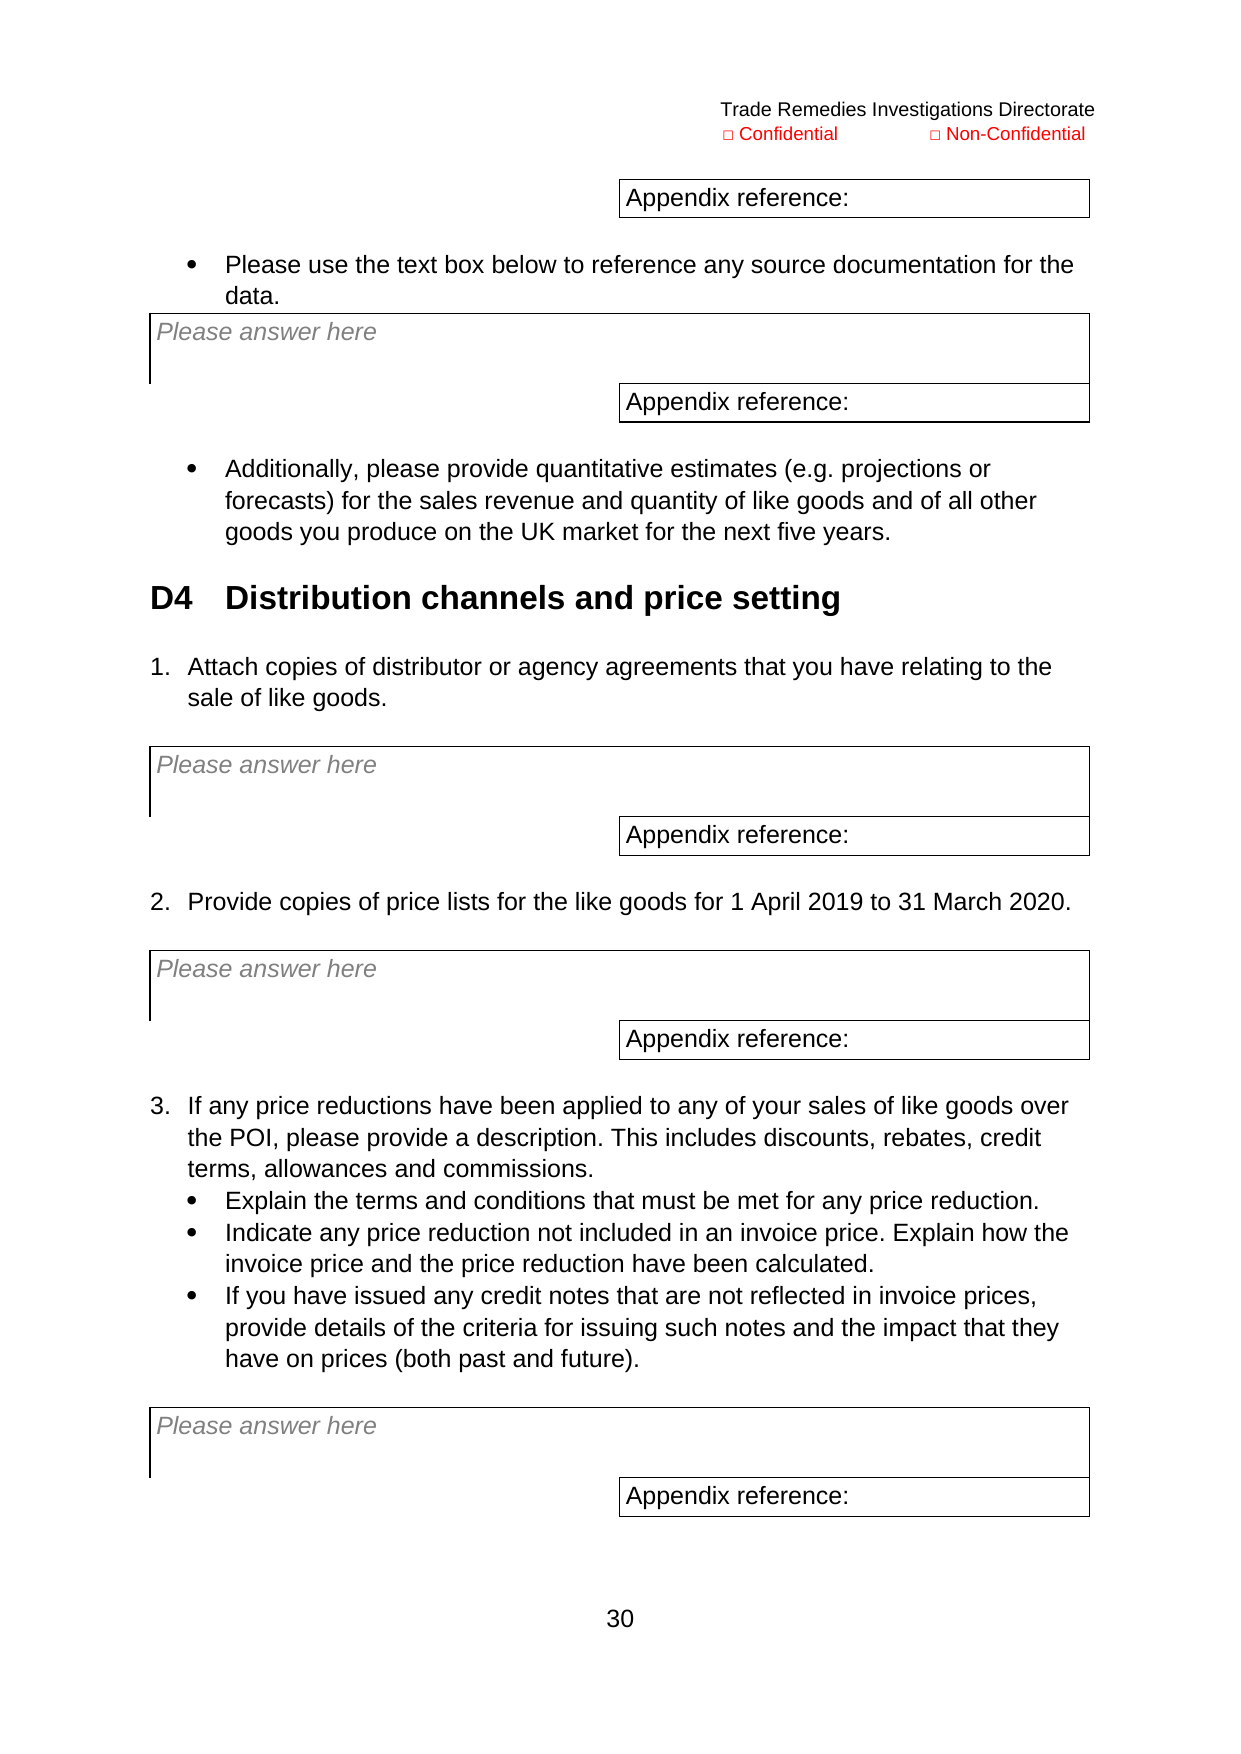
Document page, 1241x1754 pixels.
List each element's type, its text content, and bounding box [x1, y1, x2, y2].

list Explain the terms and conditions that must be met for any price reduction. [187, 1186, 1090, 1215]
list Provide copies of price lists for the like goods for 1 April 2019 to 31 March 2020. [150, 887, 1090, 916]
subtitle D4 Distribution channels and price setting [150, 578, 1090, 616]
table_header Please answer here [151, 747, 1089, 816]
table_cell Appendix reference: [620, 384, 1089, 421]
list Attach copies of distributor or agency agreements that you have relating to the sale of like goods. [150, 651, 1090, 712]
list Indicate any price reduction not included in an invoice price. Explain how the invoice price and the price reduction have been calculated. [187, 1218, 1090, 1278]
table_cell [150, 817, 619, 854]
list Additionally, please provide quantitative estimates (e.g. projections or forecasts) for the sales revenue and quantity of like goods and of all other goods you produce on the UK market for the next five years. [187, 454, 1090, 546]
table_cell [150, 180, 619, 217]
table_cell Appendix reference: [620, 817, 1089, 854]
table_cell Appendix reference: [620, 180, 1089, 217]
list If any price reductions have been applied to any of your sales of like goods over the POI, please provide a description. This includes discounts, rebates, credit terms, allowances and commissions. [150, 1091, 1090, 1183]
table_cell Appendix reference: [620, 1021, 1089, 1059]
list If you have issued any credit notes that are not reflected in invoice prices, provide details of the criteria for issuing such notes and the impact that they have on prices (both past and future). [187, 1281, 1090, 1373]
list Please use the text box below to reference any source documentation for the data. [187, 250, 1090, 310]
table_cell [150, 1478, 619, 1516]
table_header Please answer here [151, 314, 1089, 383]
table_cell [150, 1021, 619, 1059]
table_header Please answer here [151, 951, 1089, 1020]
table_cell [150, 384, 619, 421]
table_cell Appendix reference: [620, 1478, 1089, 1516]
table_header Please answer here [151, 1408, 1089, 1477]
